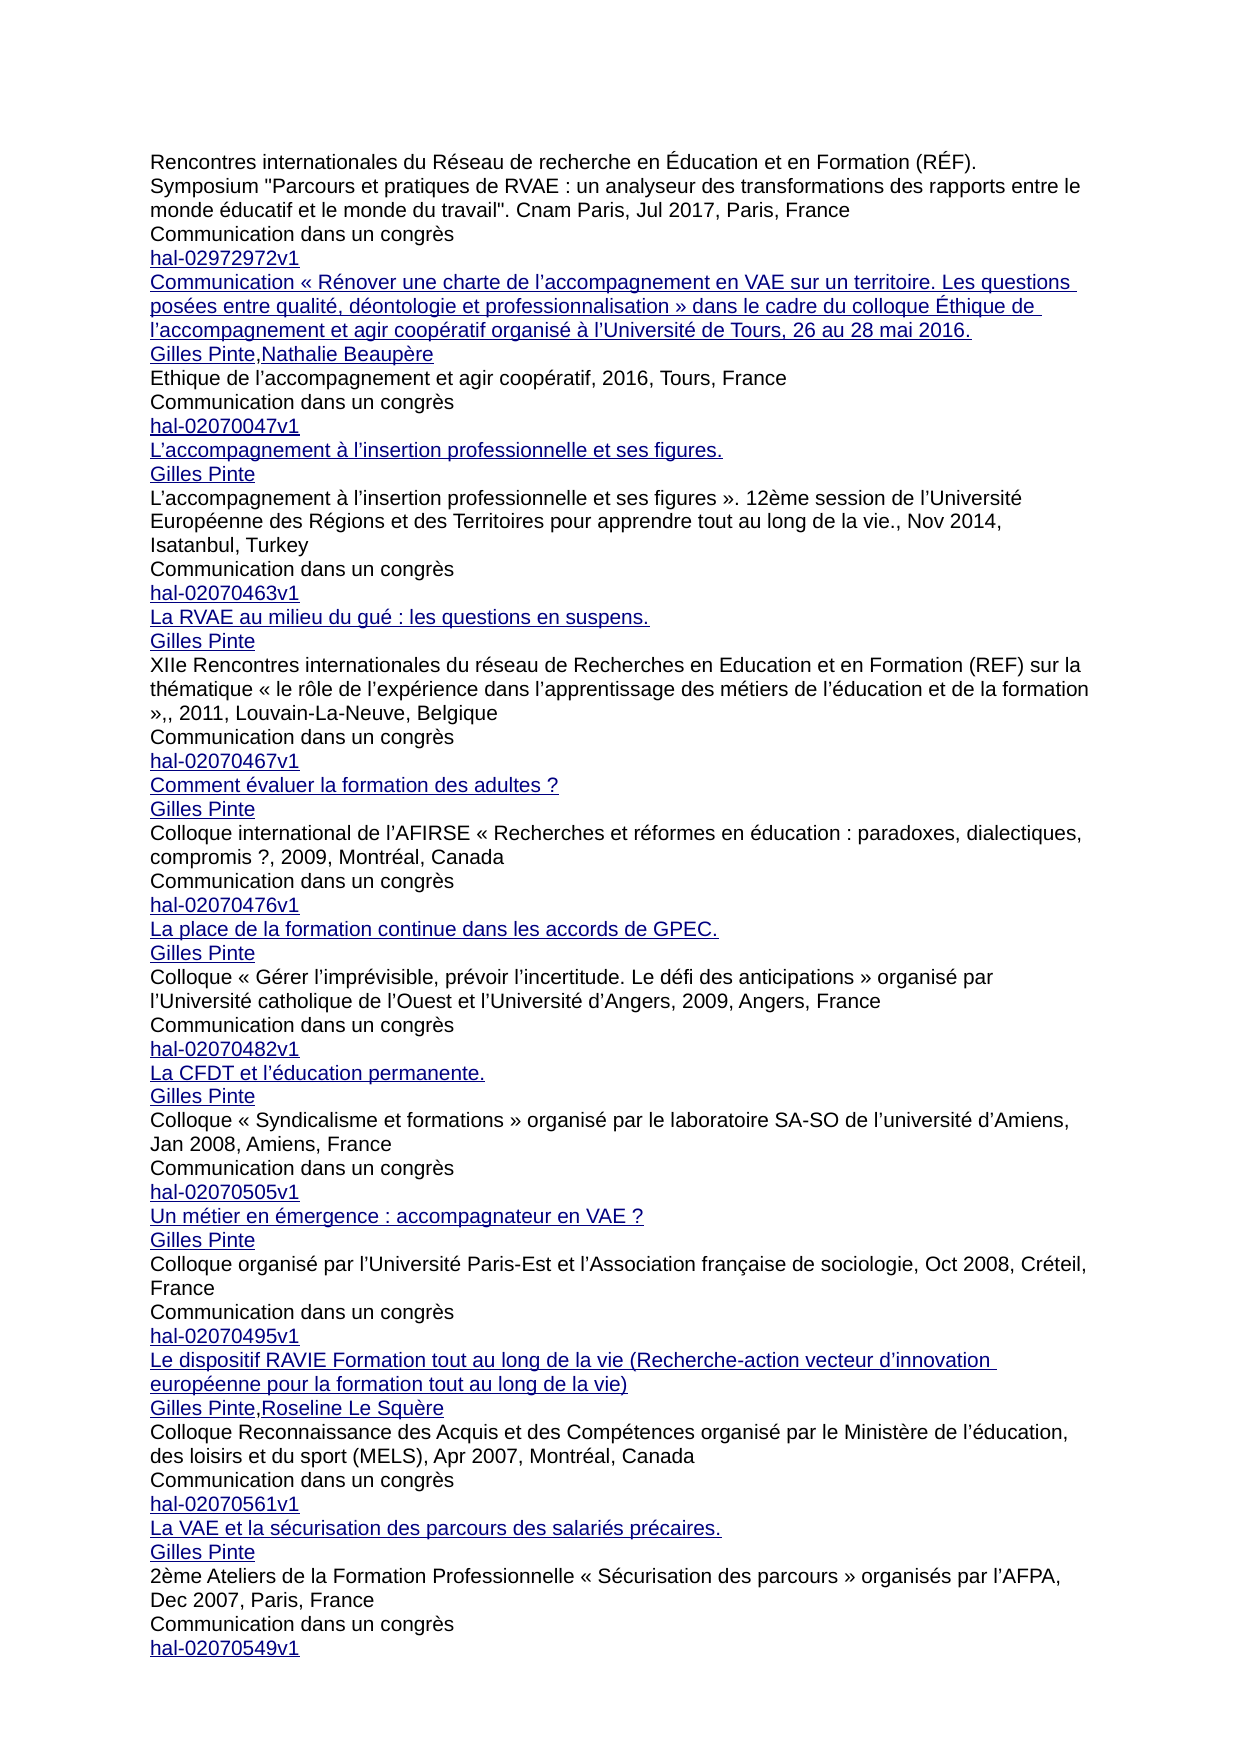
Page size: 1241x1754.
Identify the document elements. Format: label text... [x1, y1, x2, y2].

table_cell La VAE et la sécurisation des parcours des salariés précaires. Gilles Pinte 2ème Ateliers de la Formation Professionnelle « Sécurisation des parcours » organisés par l’AFPA, Dec 2007, Paris, France Communication dans un congrès hal-02070549v1 [150, 1516, 1090, 1659]
table_cell Le dispositif RAVIE Formation tout au long de la vie (Recherche-action vecteur d’innovation européenne pour la formation tout au long de la vie) Gilles Pinte,Roseline Le Squère Colloque Reconnaissance des Acquis et des Compétences organisé par le Ministère de l’éducation, des loisirs et du sport (MELS), Apr 2007, Montréal, Canada Communication dans un congrès hal-02070561v1 [150, 1348, 1090, 1516]
table_cell La CFDT et l’éducation permanente. Gilles Pinte Colloque « Syndicalisme et formations » organisé par le laboratoire SA-SO de l’université d’Amiens, Jan 2008, Amiens, France Communication dans un congrès hal-02070505v1 [150, 1060, 1090, 1204]
table_cell L’accompagnement à l’insertion professionnelle et ses figures. Gilles Pinte L’accompagnement à l’insertion professionnelle et ses figures ». 12ème session de l’Université Européenne des Régions et des Territoires pour apprendre tout au long de la vie., Nov 2014, Isatanbul, Turkey Communication dans un congrès hal-02070463v1 [150, 438, 1090, 605]
table_cell Comment évaluer la formation des adultes ? Gilles Pinte Colloque international de l’AFIRSE « Recherches et réformes en éducation : paradoxes, dialectiques, compromis ?, 2009, Montréal, Canada Communication dans un congrès hal-02070476v1 [150, 773, 1090, 917]
table_cell Rencontres internationales du Réseau de recherche en Éducation et en Formation (RÉF). Symposium "Parcours et pratiques de RVAE : un analyseur des transformations des rapports entre le monde éducatif et le monde du travail". Cnam Paris, Jul 2017, Paris, France Communication dans un congrès hal-02972972v1 [150, 150, 1090, 270]
table_cell Un métier en émergence : accompagnateur en VAE ? Gilles Pinte Colloque organisé par l’Université Paris-Est et l’Association française de sociologie, Oct 2008, Créteil, France Communication dans un congrès hal-02070495v1 [150, 1204, 1090, 1348]
table_cell La RVAE au milieu du gué : les questions en suspens. Gilles Pinte XIIe Rencontres internationales du réseau de Recherches en Education et en Formation (REF) sur la thématique « le rôle de l’expérience dans l’apprentissage des métiers de l’éducation et de la formation »,, 2011, Louvain-La-Neuve, Belgique Communication dans un congrès hal-02070467v1 [150, 605, 1090, 773]
table_cell Communication « Rénover une charte de l’accompagnement en VAE sur un territoire. Les questions posées entre qualité, déontologie et professionnalisation » dans le cadre du colloque Éthique de l’accompagnement et agir coopératif organisé à l’Université de Tours, 26 au 28 mai 2016. Gilles Pinte,Nathalie Beaupère Ethique de l’accompagnement et agir coopératif, 2016, Tours, France Communication dans un congrès hal-02070047v1 [150, 270, 1090, 437]
table_cell La place de la formation continue dans les accords de GPEC. Gilles Pinte Colloque « Gérer l’imprévisible, prévoir l’incertitude. Le défi des anticipations » organisé par l’Université catholique de l’Ouest et l’Université d’Angers, 2009, Angers, France Communication dans un congrès hal-02070482v1 [150, 917, 1090, 1060]
